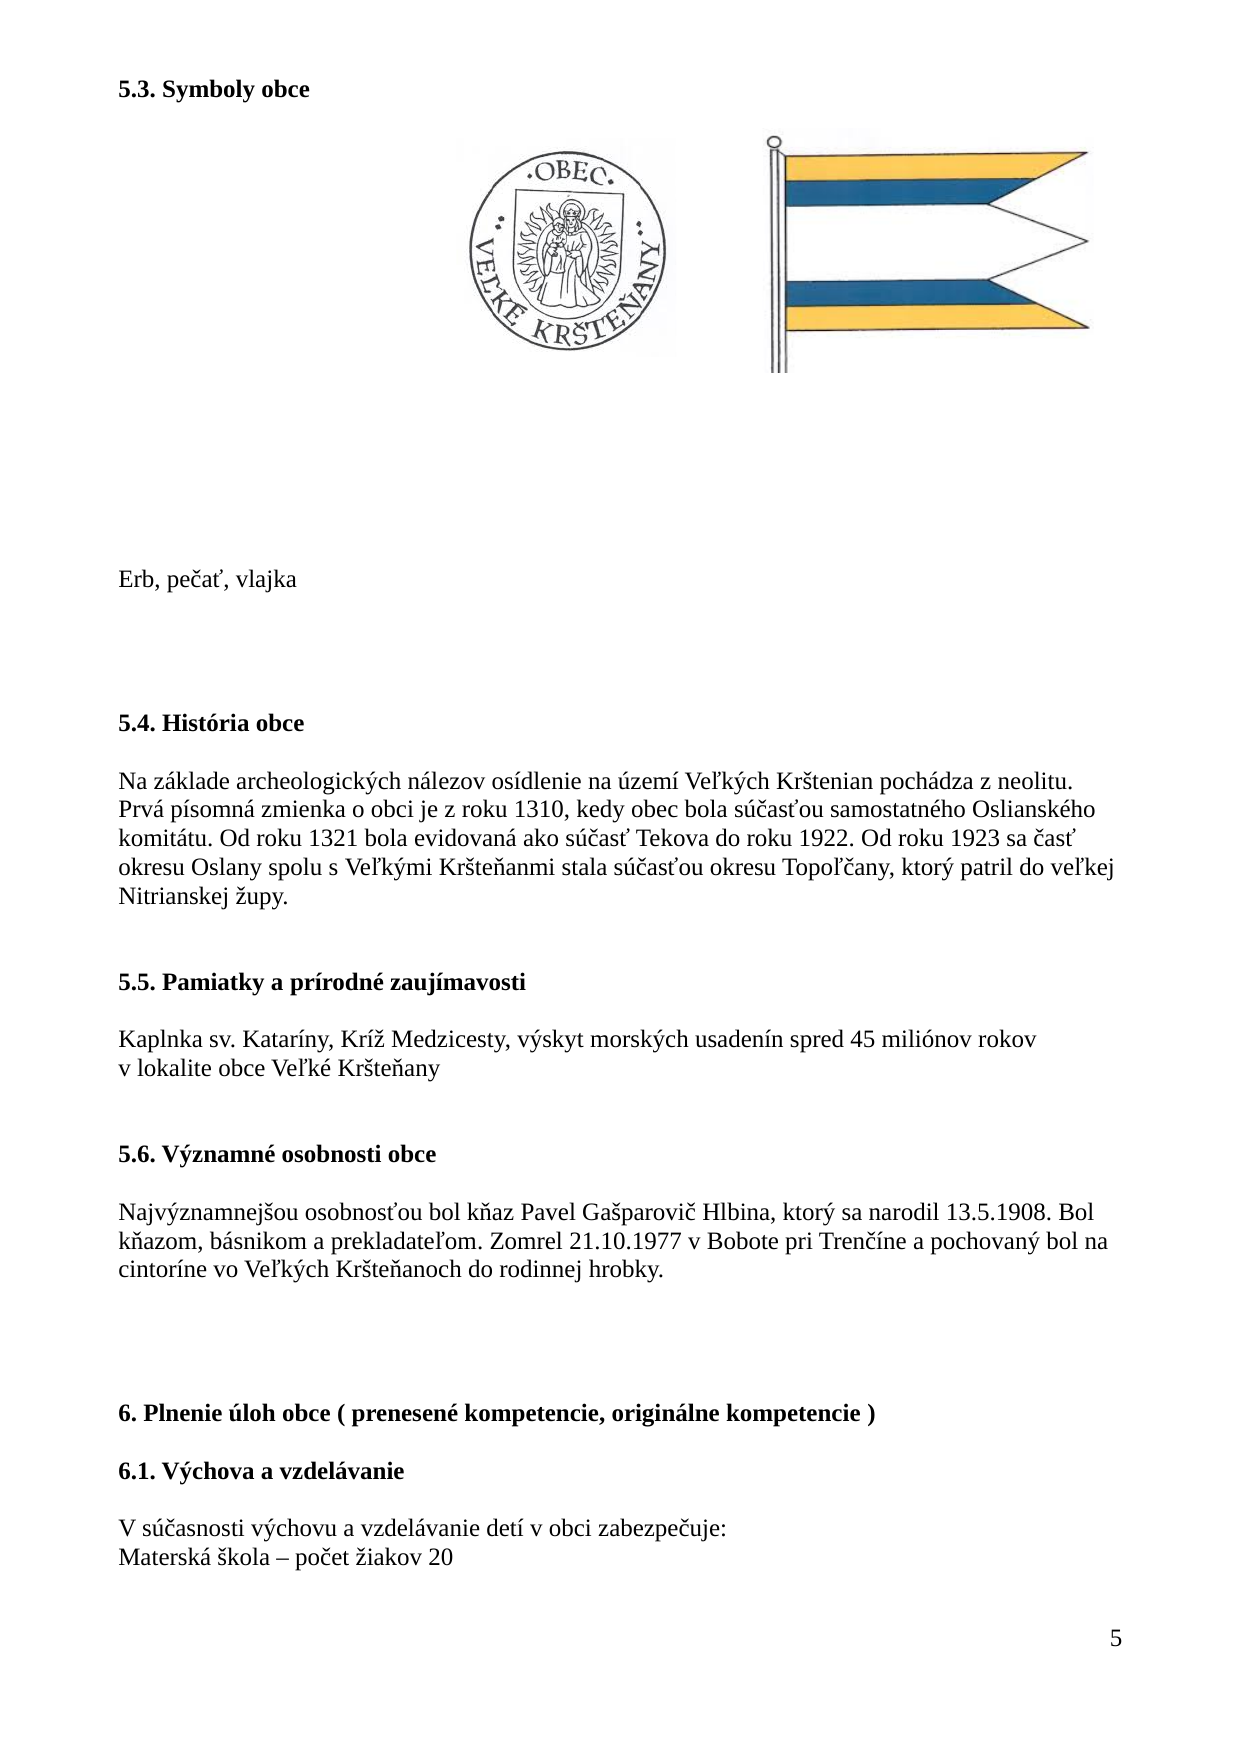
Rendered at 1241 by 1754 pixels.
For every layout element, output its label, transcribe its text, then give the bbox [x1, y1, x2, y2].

text Prvá písomná zmienka o obci je z roku 1310, kedy obec bola súčasťou samostatného Oslianského komitátu. Od roku 1321 bola evidovaná ako súčasť Tekova do roku 1922. Od roku 1923 sa časť okresu Oslany spolu s Veľkými Kršteňanmi stala súčasťou okresu Topoľčany, ktorý patril do veľkej Nitrianskej župy. [118, 794, 1122, 909]
text 6. Plnenie úloh obce ( prenesené kompetencie, originálne kompetencie ) [118, 1398, 1122, 1427]
text Najvýznamnejšou osobnosťou bol kňaz Pavel Gašparovič Hlbina, ktorý sa narodil 13.5.1908. Bol kňazom, básnikom a prekladateľom. Zomrel 21.10.1977 v Bobote pri Trenčíne a pochovaný bol na cintoríne vo Veľkých Kršteňanoch do rodinnej hrobky. [118, 1197, 1122, 1283]
text 5.3. Symboly obce [118, 74, 1122, 102]
text Kaplnka sv. Kataríny, Kríž Medzicesty, výskyt morských usadenín spred 45 miliónov rokov v lokalite obce Veľké Kršteňany [118, 1024, 1122, 1082]
text Erb, pečať, vlajka [118, 564, 1122, 593]
text 6.1. Výchova a vzdelávanie [118, 1456, 1122, 1484]
text 5.4. História obce [118, 708, 1122, 737]
text 5.5. Pamiatky a prírodné zaujímavosti [118, 967, 1122, 996]
text Materská škola – počet žiakov 20 [118, 1542, 1122, 1571]
text V súčasnosti výchovu a vzdelávanie detí v obci zabezpečuje: [118, 1513, 1122, 1542]
text Na základe archeologických nálezov osídlenie na území Veľkých Krštenian pochádza z neolitu. [118, 766, 1122, 794]
text 5.6. Významné osobnosti obce [118, 1139, 1122, 1168]
